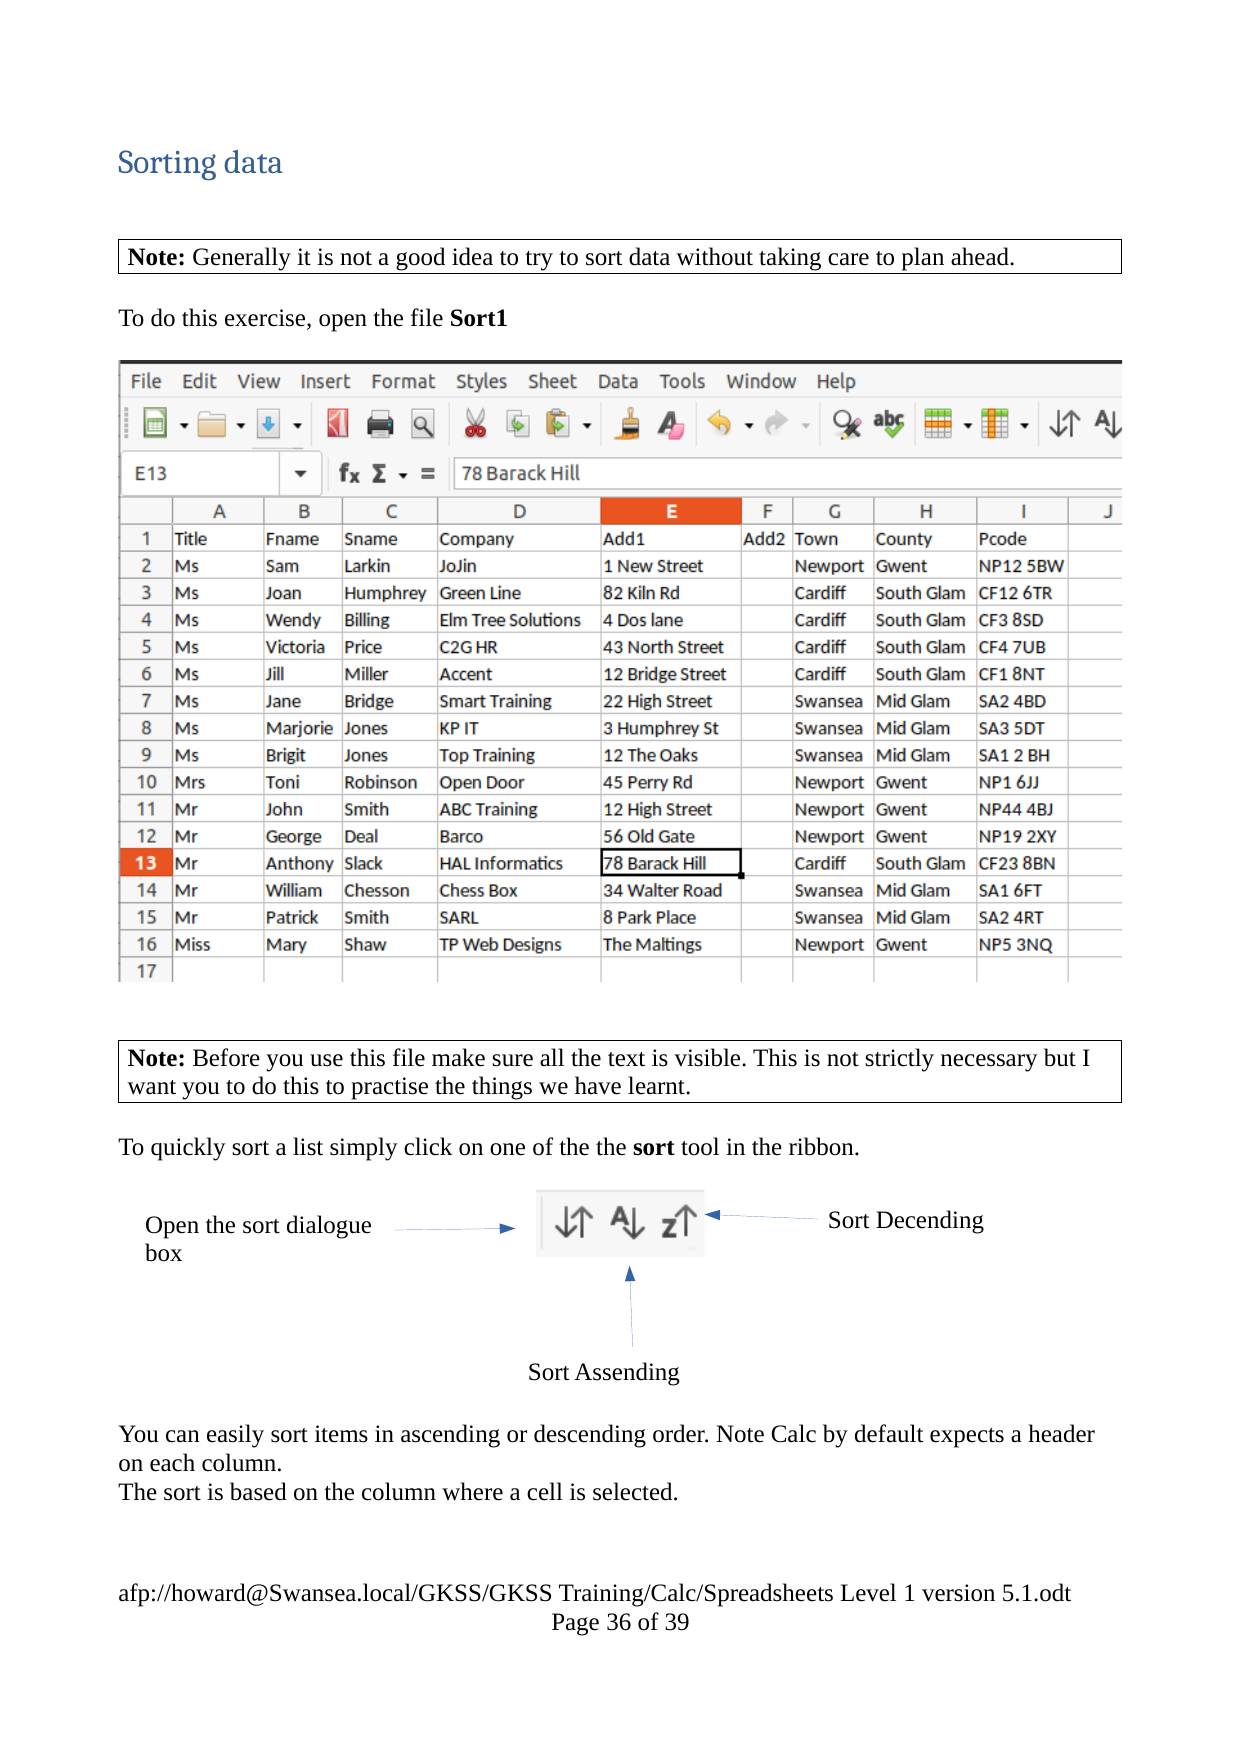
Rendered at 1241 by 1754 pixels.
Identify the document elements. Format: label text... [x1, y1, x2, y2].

text You can easily sort items in ascending or descending order. Note Calc by default expects a header on each column. [118, 1419, 1122, 1477]
subtitle Sorting data [118, 143, 1122, 181]
text To do this exercise, open the file Sort1 [118, 303, 1122, 331]
text Note: Before you use this file make sure all the text is visible. This is not strictly necessary but I want you to do this to practise the things we have learnt. [119, 1041, 1121, 1102]
text The sort is based on the column where a cell is selected. [118, 1477, 1122, 1506]
text Note: Generally it is not a good idea to try to sort data without taking care to plan ahead. [119, 240, 1121, 273]
text To quickly sort a list simply click on one of the the sort tool in the ribbon. [118, 1132, 1122, 1161]
picture [118, 360, 1123, 982]
picture [535, 1189, 705, 1257]
